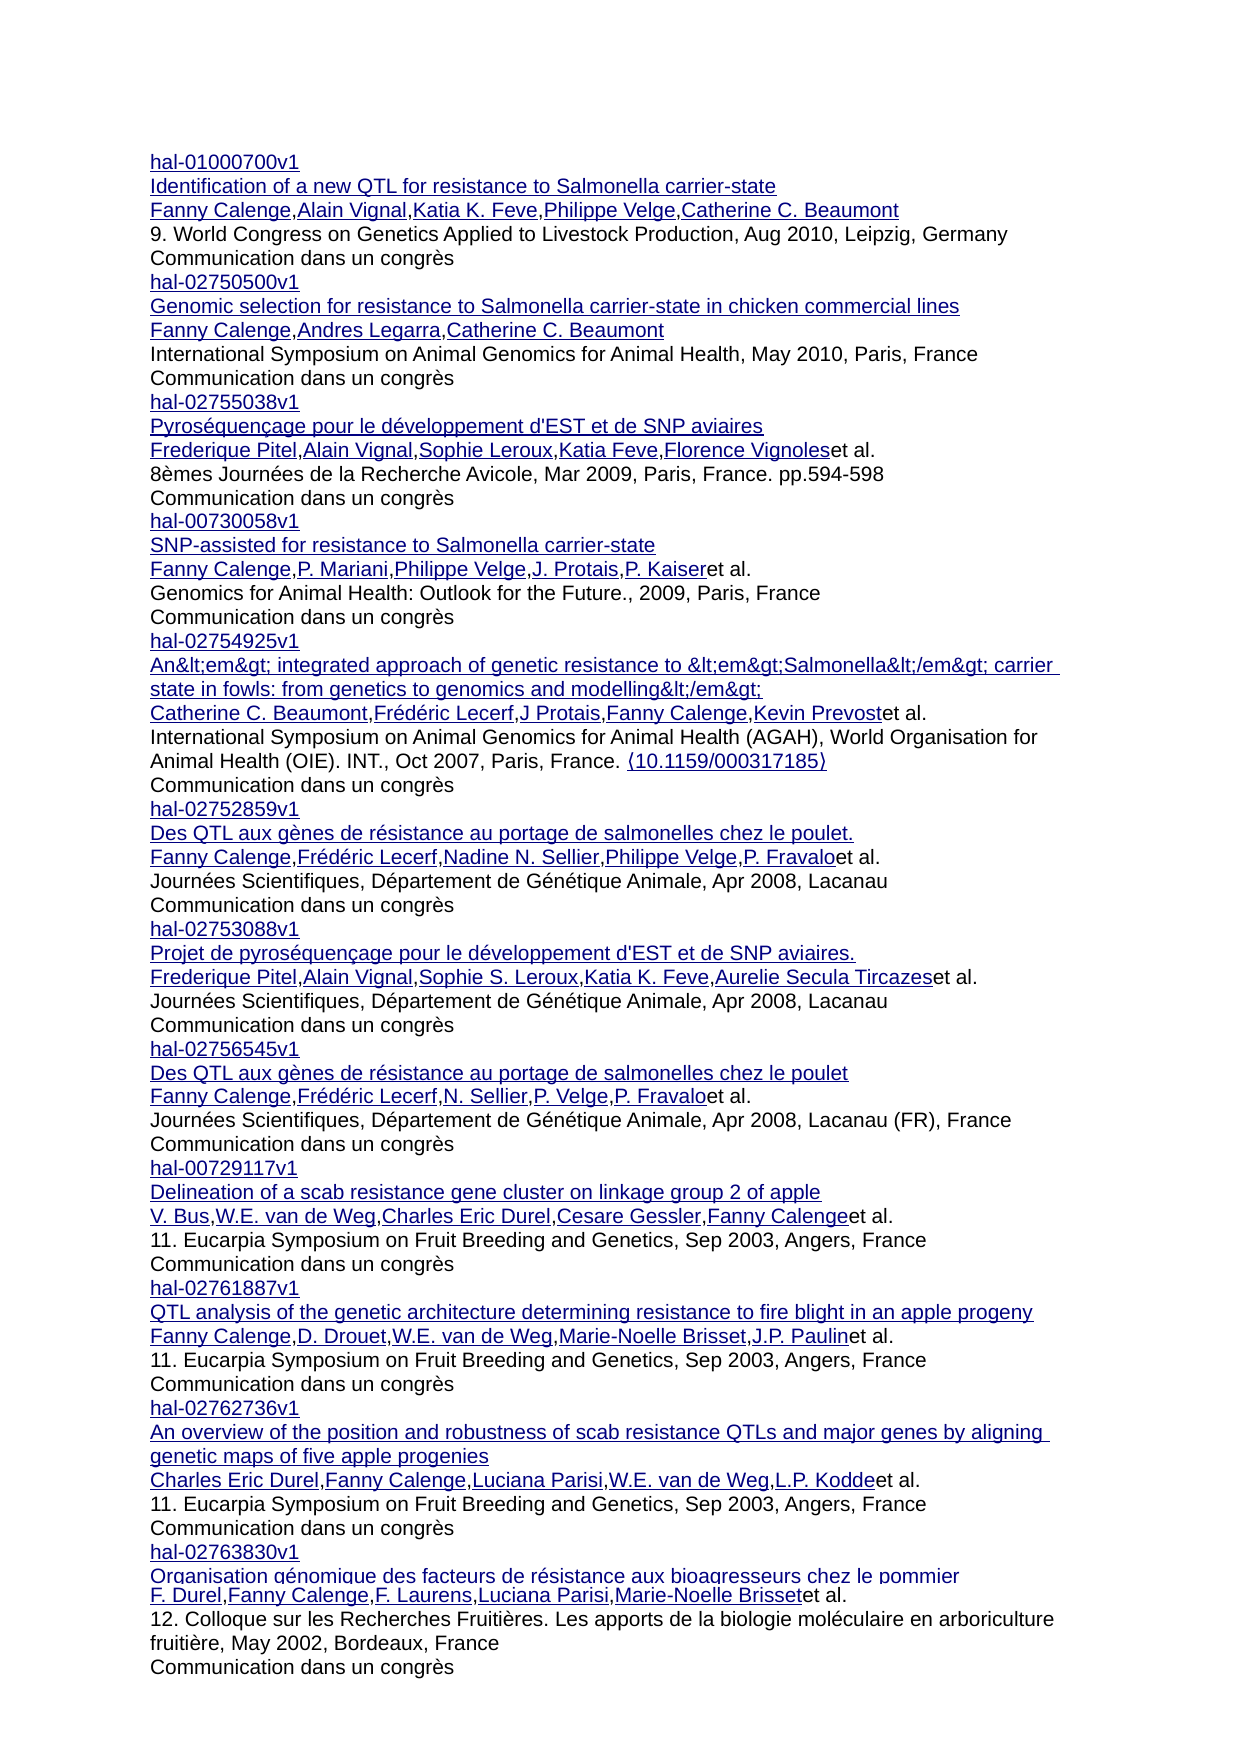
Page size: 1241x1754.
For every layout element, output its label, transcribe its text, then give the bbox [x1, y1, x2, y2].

table_cell QTL analysis of the genetic architecture determining resistance to fire blight in an apple progeny Fanny Calenge,D. Drouet,W.E. van de Weg,Marie-Noelle Brisset,J.P. Paulinet al. 11. Eucarpia Symposium on Fruit Breeding and Genetics, Sep 2003, Angers, France Communication dans un congrès hal-02762736v1 [150, 1300, 1090, 1420]
table_cell Projet de pyroséquençage pour le développement d'EST et de SNP aviaires. Frederique Pitel,Alain Vignal,Sophie S. Leroux,Katia K. Feve,Aurelie Secula Tircazeset al. Journées Scientifiques, Département de Génétique Animale, Apr 2008, Lacanau Communication dans un congrès hal-02756545v1 [150, 941, 1090, 1060]
table_cell Organisation génomique des facteurs de résistance aux bioagresseurs chez le pommier F. Durel,Fanny Calenge,F. Laurens,Luciana Parisi,Marie-Noelle Brissetet al. 12. Colloque sur les Recherches Fruitières. Les apports de la biologie moléculaire en arboriculture fruitière, May 2002, Bordeaux, France Communication dans un congrès [150, 1564, 1090, 1679]
table_cell Identification of a new QTL for resistance to Salmonella carrier-state Fanny Calenge,Alain Vignal,Katia K. Feve,Philippe Velge,Catherine C. Beaumont 9. World Congress on Genetics Applied to Livestock Production, Aug 2010, Leipzig, Germany Communication dans un congrès hal-02750500v1 [150, 174, 1090, 294]
table_cell SNP-assisted for resistance to Salmonella carrier-state Fanny Calenge,P. Mariani,Philippe Velge,J. Protais,P. Kaiseret al. Genomics for Animal Health: Outlook for the Future., 2009, Paris, France Communication dans un congrès hal-02754925v1 [150, 533, 1090, 653]
table_cell Delineation of a scab resistance gene cluster on linkage group 2 of apple V. Bus,W.E. van de Weg,Charles Eric Durel,Cesare Gessler,Fanny Calengeet al. 11. Eucarpia Symposium on Fruit Breeding and Genetics, Sep 2003, Angers, France Communication dans un congrès hal-02761887v1 [150, 1180, 1090, 1300]
table_cell An overview of the position and robustness of scab resistance QTLs and major genes by aligning genetic maps of five apple progenies Charles Eric Durel,Fanny Calenge,Luciana Parisi,W.E. van de Weg,L.P. Koddeet al. 11. Eucarpia Symposium on Fruit Breeding and Genetics, Sep 2003, Angers, France Communication dans un congrès hal-02763830v1 [150, 1420, 1090, 1563]
table_cell An&lt;em&gt; integrated approach of genetic resistance to &lt;em&gt;Salmonella&lt;/em&gt; carrier state in fowls: from genetics to genomics and modelling&lt;/em&gt; Catherine C. Beaumont,Frédéric Lecerf,J Protais,Fanny Calenge,Kevin Prevostet al. International Symposium on Animal Genomics for Animal Health (AGAH), World Organisation for Animal Health (OIE). INT., Oct 2007, Paris, France. ⟨10.1159/000317185⟩ Communication dans un congrès hal-02752859v1 [150, 653, 1090, 821]
table_cell Genomic selection for resistance to Salmonella carrier-state in chicken commercial lines Fanny Calenge,Andres Legarra,Catherine C. Beaumont International Symposium on Animal Genomics for Animal Health, May 2010, Paris, France Communication dans un congrès hal-02755038v1 [150, 294, 1090, 413]
table_cell Des QTL aux gènes de résistance au portage de salmonelles chez le poulet Fanny Calenge,Frédéric Lecerf,N. Sellier,P. Velge,P. Fravaloet al. Journées Scientifiques, Département de Génétique Animale, Apr 2008, Lacanau (FR), France Communication dans un congrès hal-00729117v1 [150, 1060, 1090, 1180]
table_cell hal-01000700v1 [150, 150, 1090, 174]
table_cell Pyroséquençage pour le développement d'EST et de SNP aviaires Frederique Pitel,Alain Vignal,Sophie Leroux,Katia Feve,Florence Vignoleset al. 8èmes Journées de la Recherche Avicole, Mar 2009, Paris, France. pp.594-598 Communication dans un congrès hal-00730058v1 [150, 414, 1090, 533]
table_cell Des QTL aux gènes de résistance au portage de salmonelles chez le poulet. Fanny Calenge,Frédéric Lecerf,Nadine N. Sellier,Philippe Velge,P. Fravaloet al. Journées Scientifiques, Département de Génétique Animale, Apr 2008, Lacanau Communication dans un congrès hal-02753088v1 [150, 821, 1090, 941]
